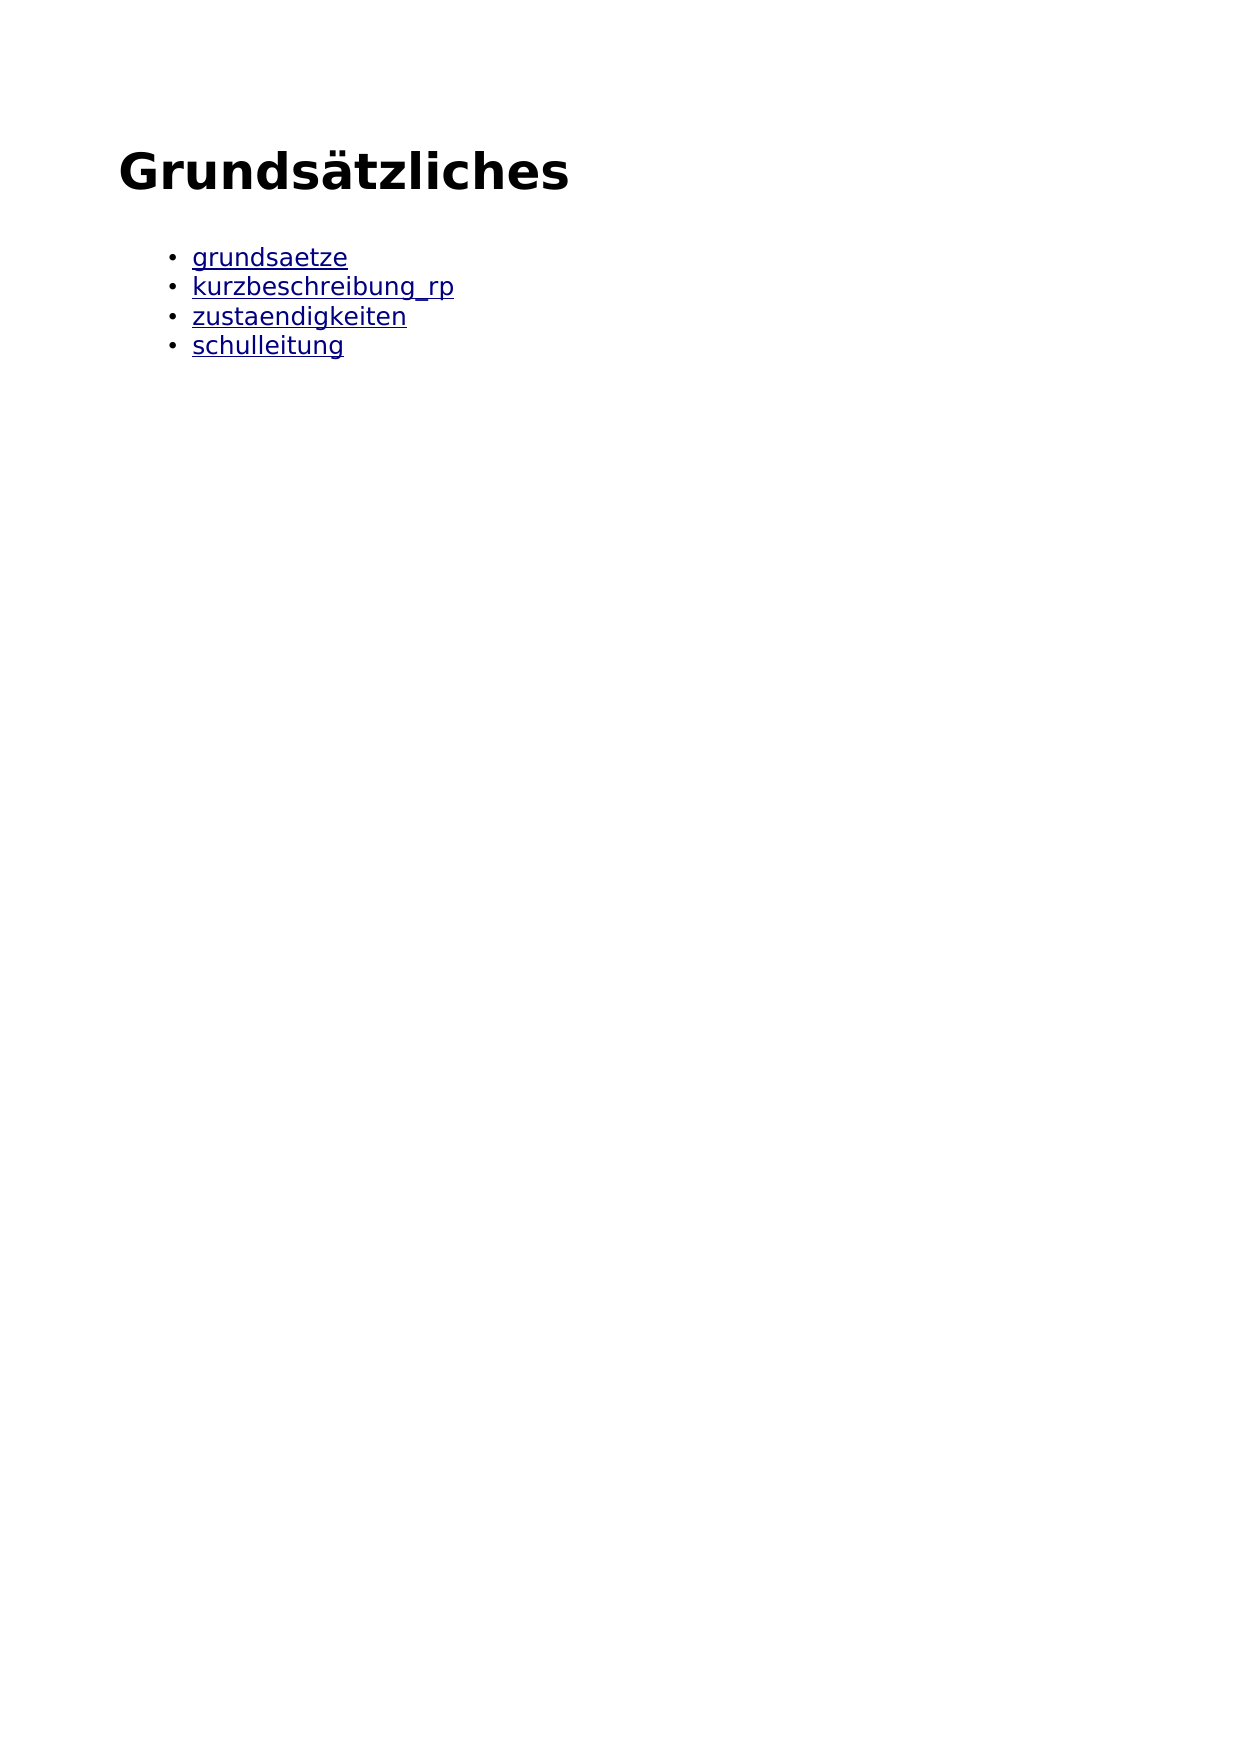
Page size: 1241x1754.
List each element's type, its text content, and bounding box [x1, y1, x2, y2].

subtitle Grundsätzliches [118, 143, 1122, 201]
list schulleitung [177, 331, 1122, 360]
list zustaendigkeiten [177, 302, 1122, 331]
list kurzbeschreibung_rp [177, 272, 1122, 302]
list grundsaetze [177, 243, 1122, 272]
